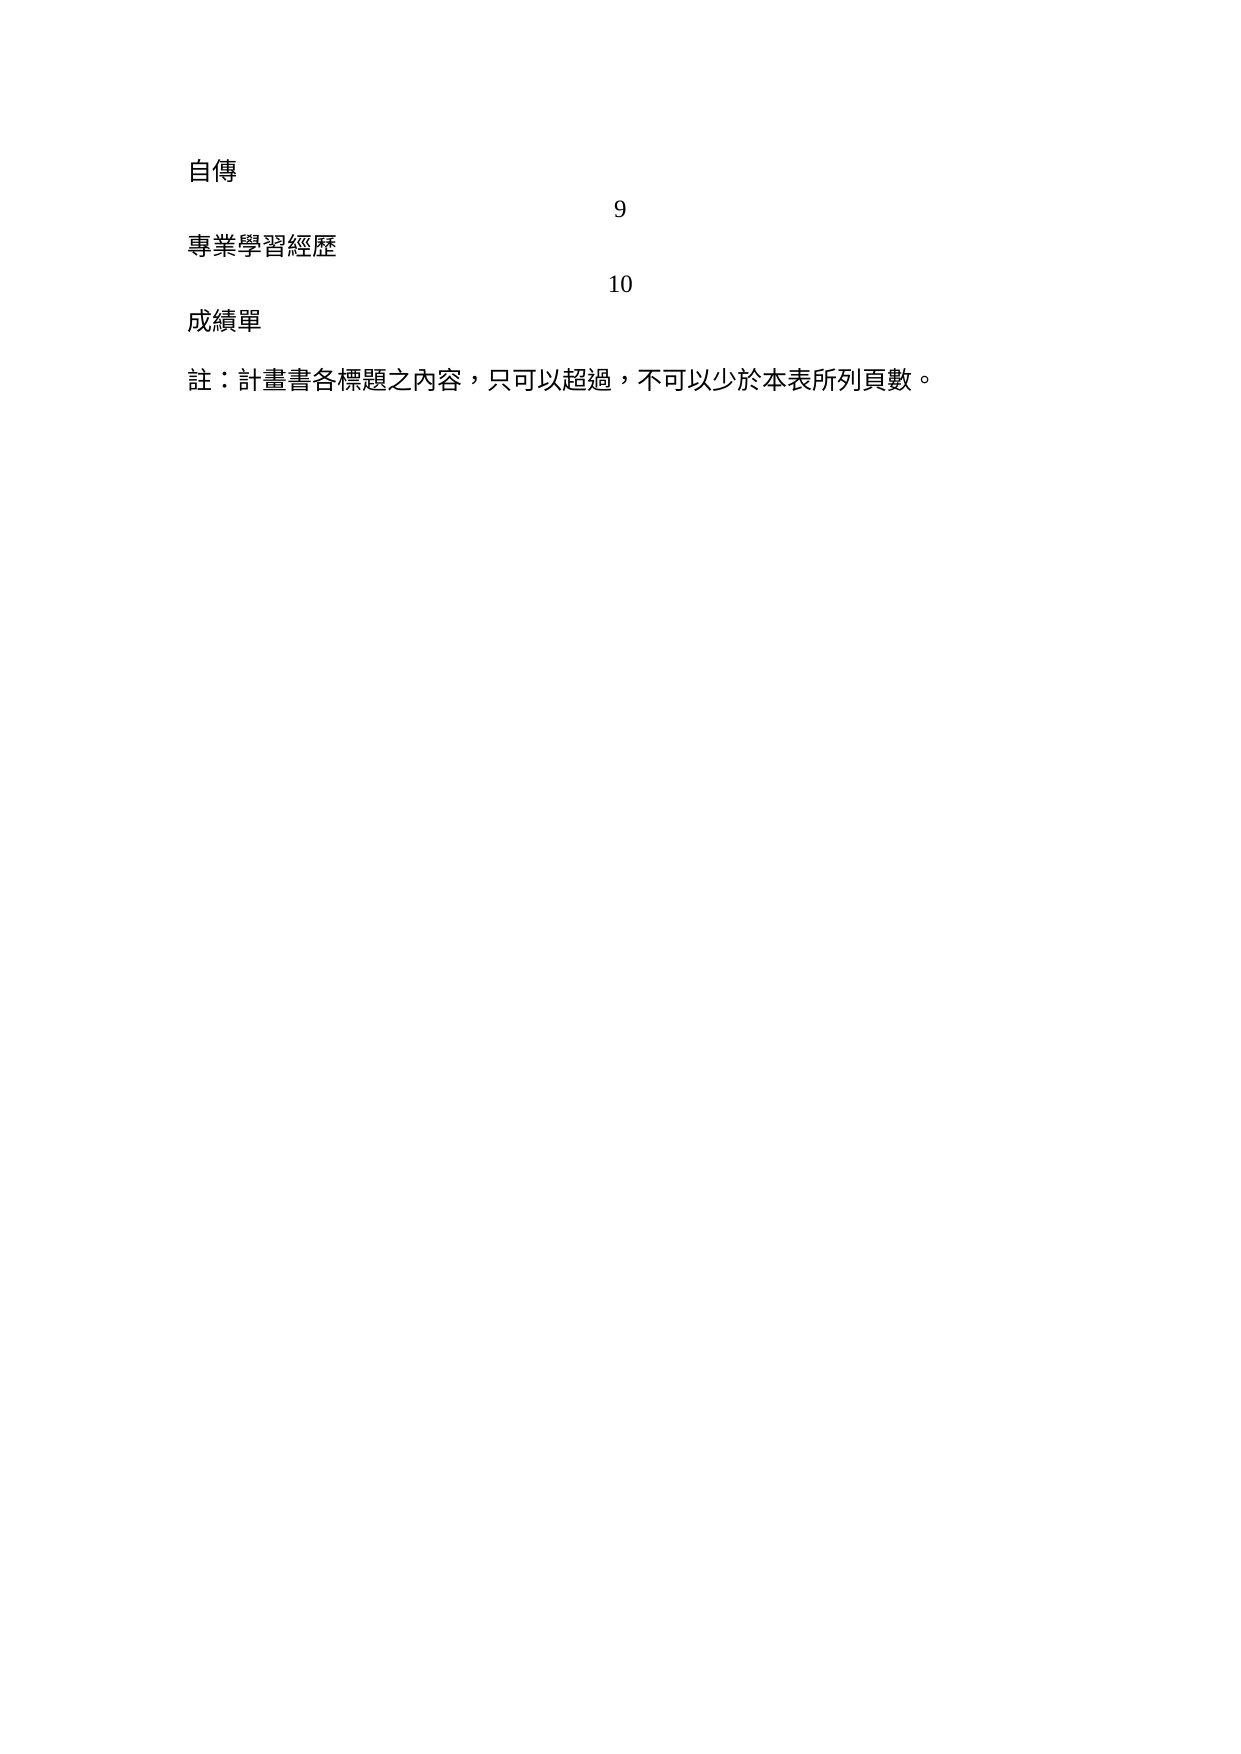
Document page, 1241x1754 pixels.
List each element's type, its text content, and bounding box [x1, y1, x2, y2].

text 成績單 [187, 300, 1053, 337]
text 10 [187, 262, 1053, 300]
text 註：計畫書各標題之內容，只可以超過，不可以少於本表所列頁數。 [187, 356, 1053, 398]
text 自傳 [187, 150, 1053, 187]
text 專業學習經歷 [187, 225, 1053, 262]
text 9 [187, 187, 1053, 225]
